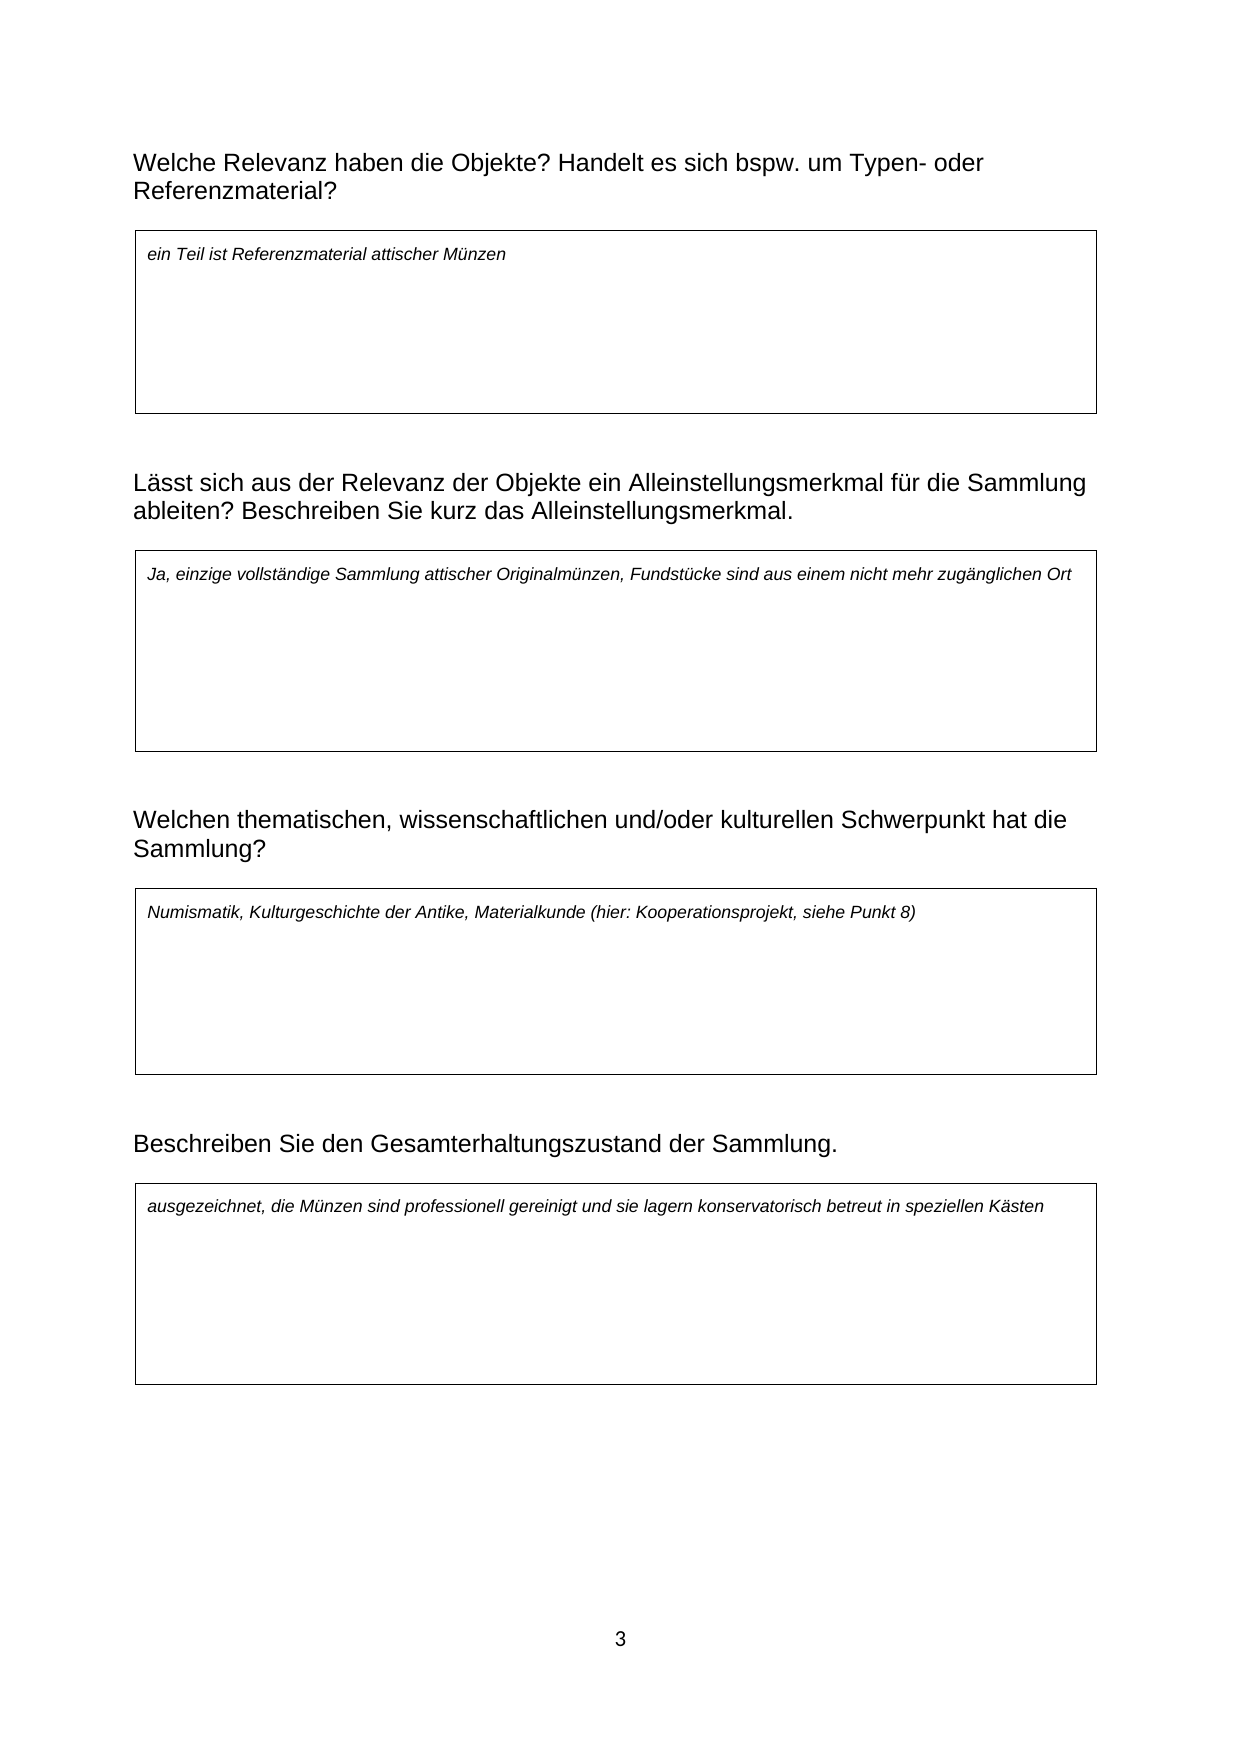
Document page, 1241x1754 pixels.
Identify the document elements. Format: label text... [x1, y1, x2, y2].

text Welchen thematischen, wissenschaftlichen und/oder kulturellen Schwerpunkt hat die Sammlung? [133, 805, 1107, 863]
text Welche Relevanz haben die Objekte? Handelt es sich bspw. um Typen- oder Referenzmaterial? [133, 148, 1107, 205]
table_header ausgezeichnet, die Münzen sind professionell gereinigt und sie lagern konservatorisch betreut in speziellen Kästen [136, 1184, 1096, 1383]
table_header Numismatik, Kulturgeschichte der Antike, Materialkunde (hier: Kooperationsprojekt, siehe Punkt 8) [136, 889, 1096, 1074]
table_header Ja, einzige vollständige Sammlung attischer Originalmünzen, Fundstücke sind aus einem nicht mehr zugänglichen Ort [136, 551, 1096, 751]
text Beschreiben Sie den Gesamterhaltungszustand der Sammlung. [133, 1129, 1107, 1158]
table_header ein Teil ist Referenzmaterial attischer Münzen [136, 231, 1096, 413]
text Lässt sich aus der Relevanz der Objekte ein Alleinstellungsmerkmal für die Sammlung ableiten? Beschreiben Sie kurz das Alleinstellungsmerkmal. [133, 468, 1107, 525]
